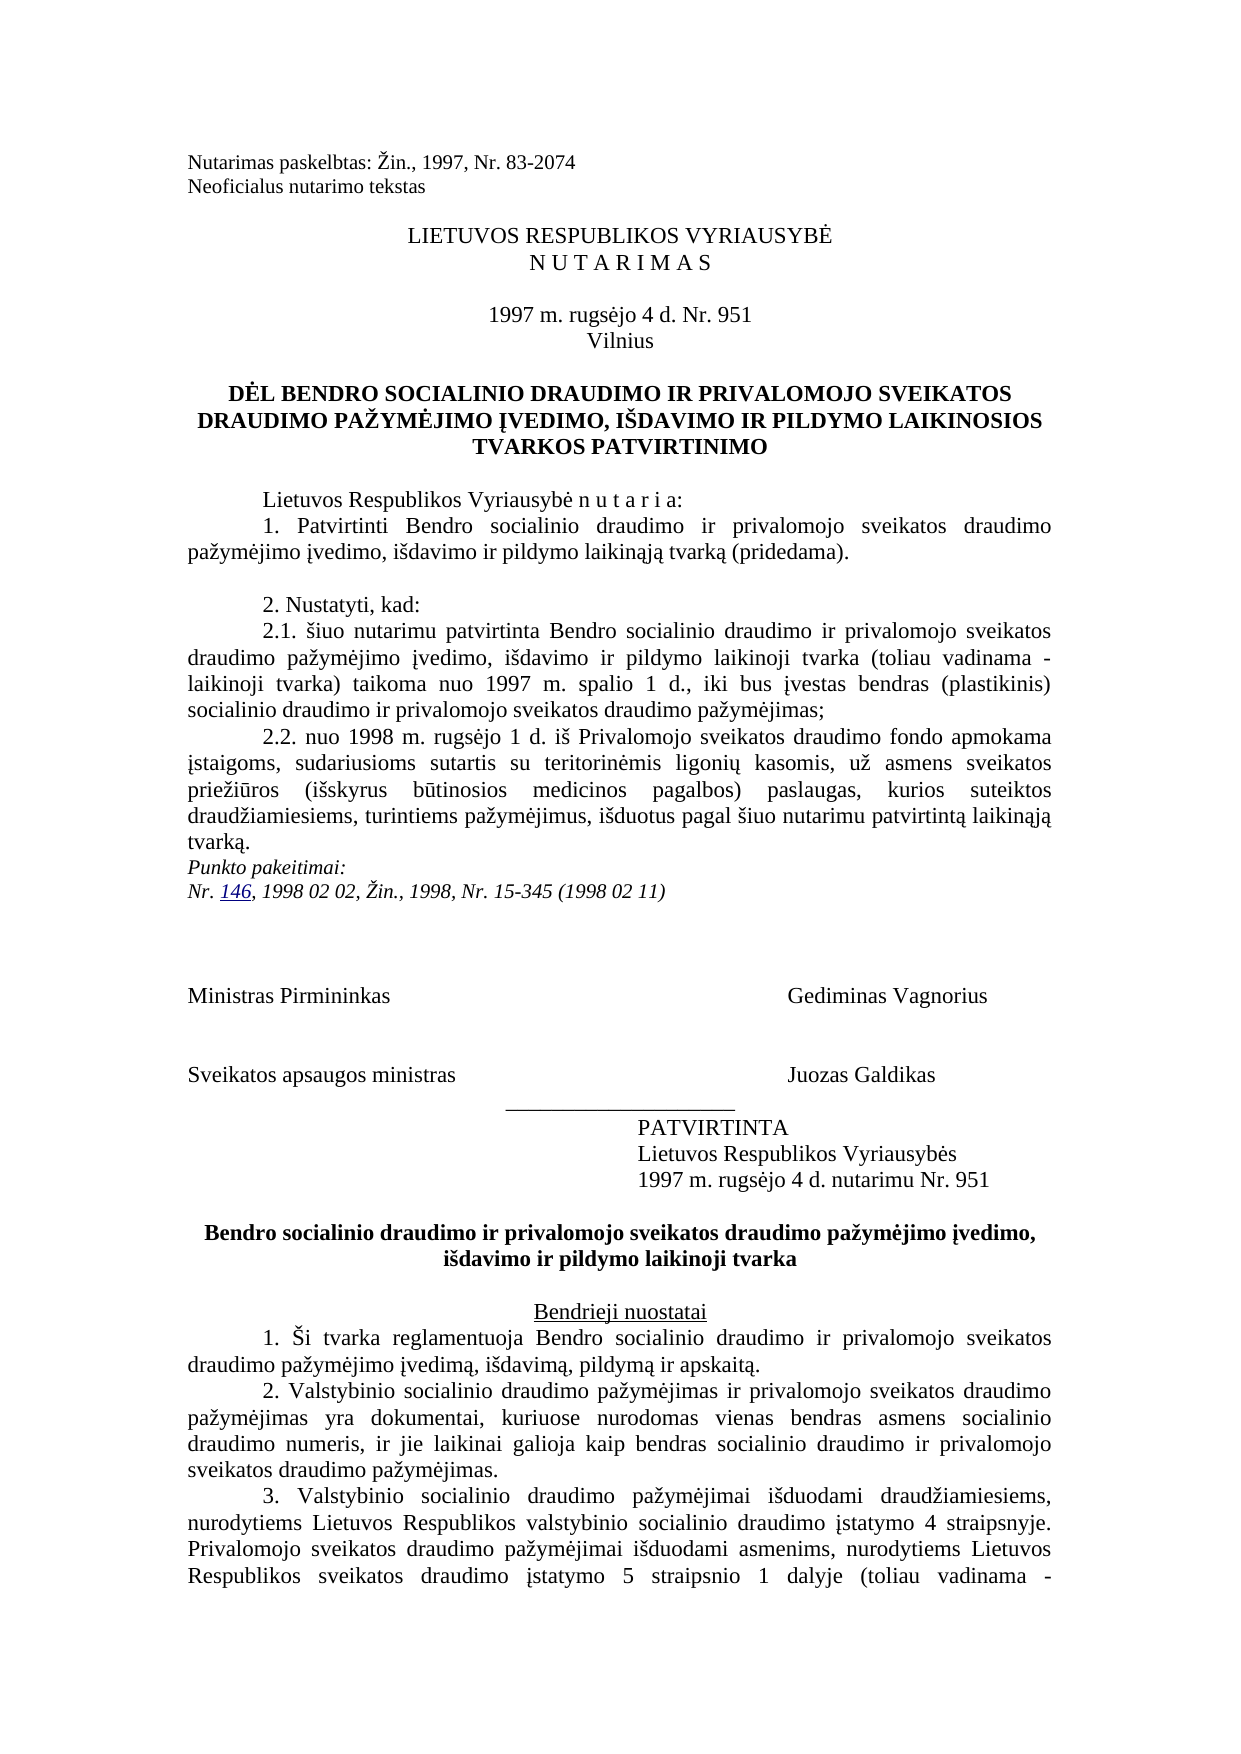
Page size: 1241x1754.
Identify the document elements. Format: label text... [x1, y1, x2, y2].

text 1. Patvirtinti Bendro socialinio draudimo ir privalomojo sveikatos draudimo pažymėjimo įvedimo, išdavimo ir pildymo laikinąją tvarką (pridedama). [187, 512, 1053, 565]
text Vilnius [187, 328, 1053, 354]
text ____________________ [187, 1087, 1053, 1114]
text Punkto pakeitimai: [187, 855, 1053, 879]
text Nutarimas paskelbtas: Žin., 1997, Nr. 83-2074 [187, 150, 1053, 174]
text Nr. 146, 1998 02 02, Žin., 1998, Nr. 15-345 (1998 02 11) [187, 879, 1053, 903]
text Neoficialus nutarimo tekstas [187, 174, 1053, 198]
text 1997 m. rugsėjo 4 d. Nr. 951 [187, 301, 1053, 328]
text N U T A R I M A S [187, 248, 1053, 275]
text 1. Ši tvarka reglamentuoja Bendro socialinio draudimo ir privalomojo sveikatos draudimo pažymėjimo įvedimą, išdavimą, pildymą ir apskaitą. [187, 1324, 1053, 1377]
text 3. Valstybinio socialinio draudimo pažymėjimai išduodami draudžiamiesiems, nurodytiems Lietuvos Respublikos valstybinio socialinio draudimo įstatymo 4 straipsnyje. Privalomojo sveikatos draudimo pažymėjimai išduodami asmenims, nurodytiems Lietuvos Respublikos sveikatos draudimo įstatymo 5 straipsnio 1 dalyje (toliau vadinama [187, 1483, 1053, 1588]
text Sveikatos apsaugos ministras Juozas Galdikas [187, 1061, 1053, 1087]
text 2.1. šiuo nutarimu patvirtinta Bendro socialinio draudimo ir privalomojo sveikatos draudimo pažymėjimo įvedimo, išdavimo ir pildymo laikinoji tvarka (toliau vadinama - laikinoji tvarka) taikoma nuo 1997 m. spalio 1 d., iki bus įvestas bendras (plastikinis) socialinio draudimo ir privalomojo sveikatos draudimo pažymėjimas; [187, 617, 1053, 723]
text PATVIRTINTA [562, 1114, 1053, 1140]
text Lietuvos Respublikos Vyriausybės [562, 1140, 1053, 1166]
text DĖL BENDRO SOCIALINIO DRAUDIMO IR PRIVALOMOJO SVEIKATOS DRAUDIMO PAŽYMĖJIMO ĮVEDIMO, IŠDAVIMO IR PILDYMO LAIKINOSIOS TVARKOS PATVIRTINIMO [187, 380, 1053, 459]
text Ministras Pirmininkas Gediminas Vagnorius [187, 982, 1053, 1008]
subtitle Bendrieji nuostatai [187, 1298, 1053, 1324]
text Bendro socialinio draudimo ir privalomojo sveikatos draudimo pažymėjimo įvedimo, išdavimo ir pildymo laikinoji tvarka [187, 1219, 1053, 1272]
text 1997 m. rugsėjo 4 d. nutarimu Nr. 951 [562, 1166, 1053, 1193]
text Lietuvos Respublikos Vyriausybė n u t a r i a: [187, 486, 1053, 512]
text 2.2. nuo 1998 m. rugsėjo 1 d. iš Privalomojo sveikatos draudimo fondo apmokama įstaigoms, sudariusioms sutartis su teritorinėmis ligonių kasomis, už asmens sveikatos priežiūros (išskyrus būtinosios medicinos pagalbos) paslaugas, kurios suteiktos draudžiamiesiems, turintiems pažymėjimus, išduotus pagal šiuo nutarimu patvirtintą laikinąją tvarką. [187, 723, 1053, 855]
text LIETUVOS RESPUBLIKOS VYRIAUSYBĖ [187, 222, 1053, 248]
text 2. Nustatyti, kad: [187, 591, 1053, 617]
text 2. Valstybinio socialinio draudimo pažymėjimas ir privalomojo sveikatos draudimo pažymėjimas yra dokumentai, kuriuose nurodomas vienas bendras asmens socialinio draudimo numeris, ir jie laikinai galioja kaip bendras socialinio draudimo ir privalomojo sveikatos draudimo pažymėjimas. [187, 1377, 1053, 1483]
